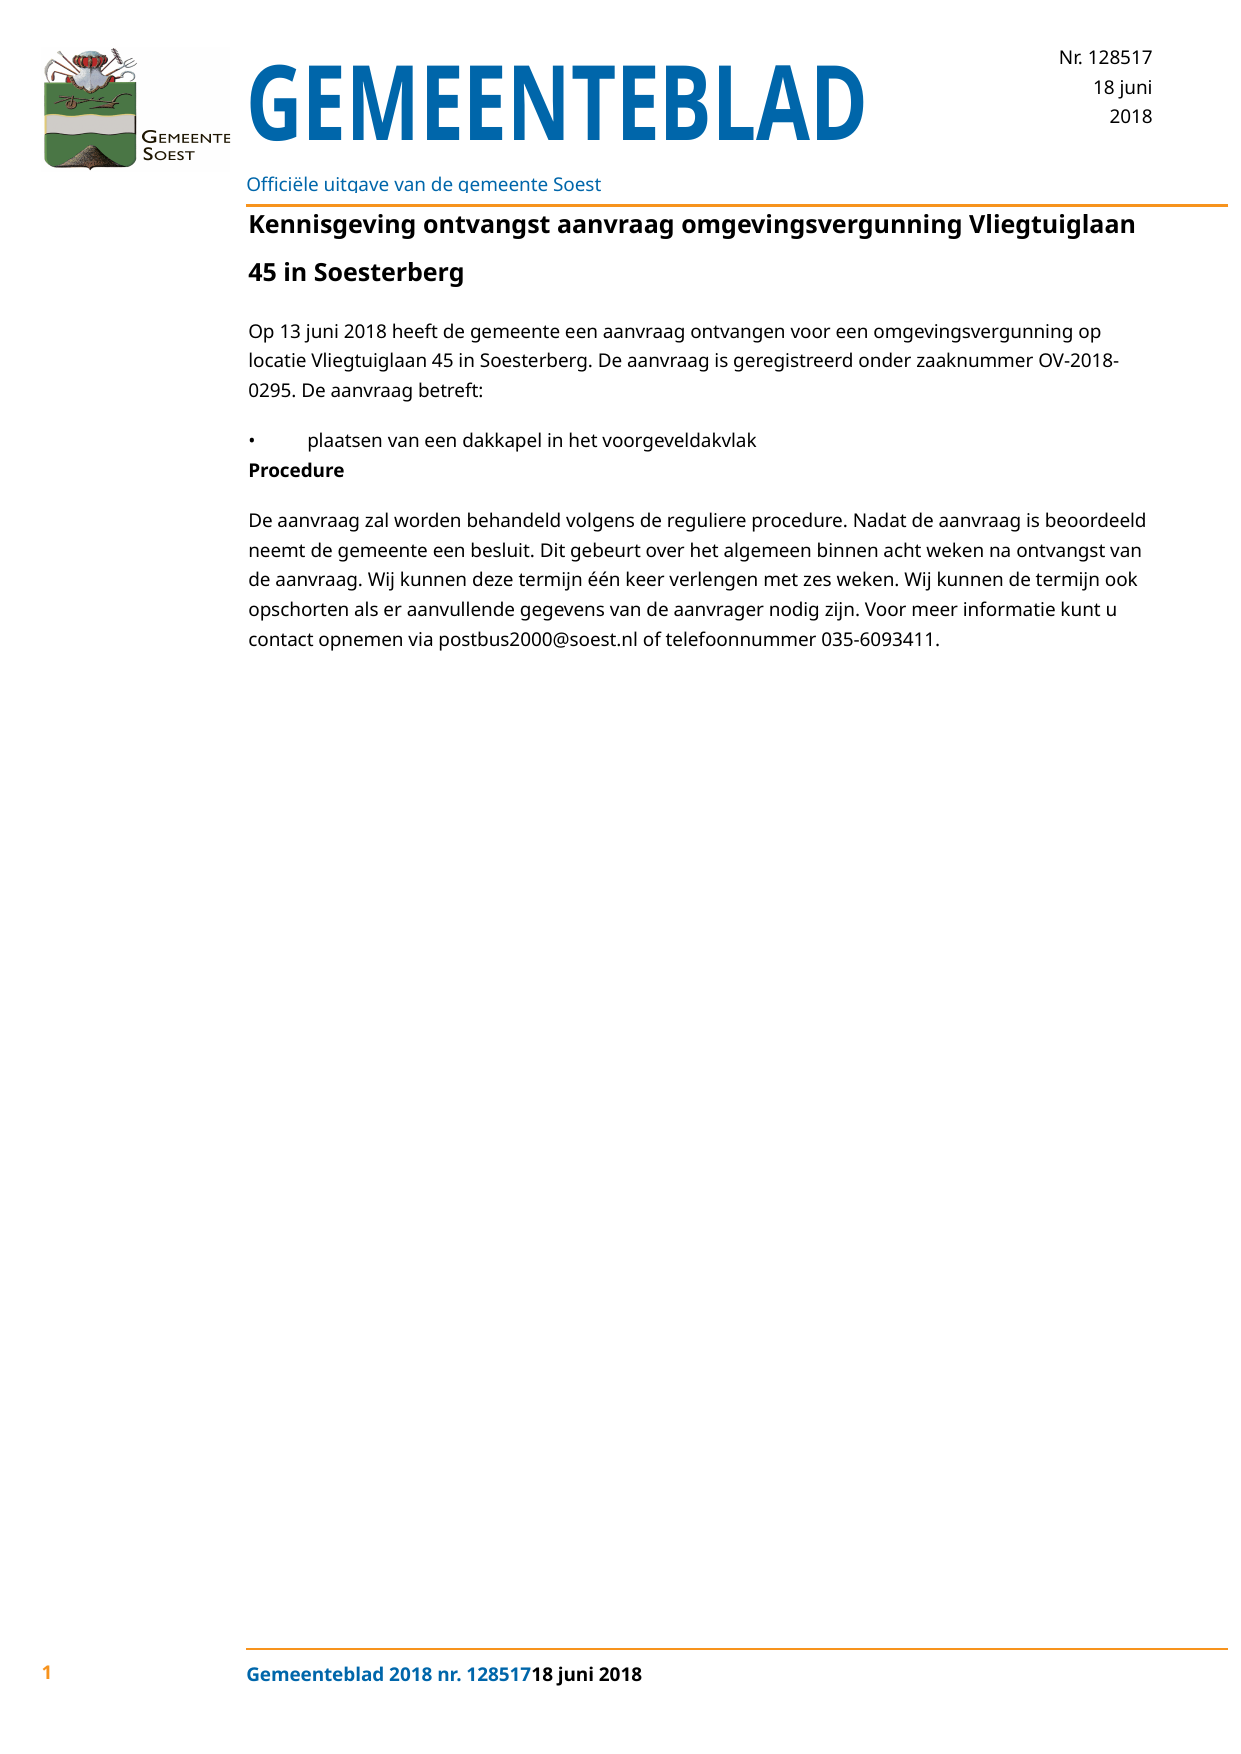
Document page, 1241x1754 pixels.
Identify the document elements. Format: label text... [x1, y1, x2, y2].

text Procedure [248, 457, 1152, 483]
list plaatsen van een dakkapel in het voorgeveldakvlak [248, 427, 1152, 453]
picture [41, 47, 231, 172]
text De aanvraag zal worden behandeld volgens de reguliere procedure. Nadat de aanvraag is beoordeeld neemt de gemeente een besluit. Dit gebeurt over het algemeen binnen acht weken na ontvangst van de aanvraag. Wij kunnen deze termijn één keer verlengen met zes weken. Wij kunnen de termijn ook opschorten als er aanvullende gegevens van de aanvrager nodig zijn. Voor meer informatie kunt u contact opnemen via postbus2000@soest.nl of telefoonnummer 035-6093411. [248, 507, 1152, 652]
text Op 13 juni 2018 heeft de gemeente een aanvraag ontvangen voor een omgevingsvergunning op locatie Vliegtuiglaan 45 in Soesterberg. De aanvraag is geregistreerd onder zaaknummer OV-2018-0295. De aanvraag betreft: [248, 318, 1152, 403]
text Kennisgeving ontvangst aanvraag omgevingsvergunning Vliegtuiglaan 45 in Soesterberg [248, 207, 1152, 288]
